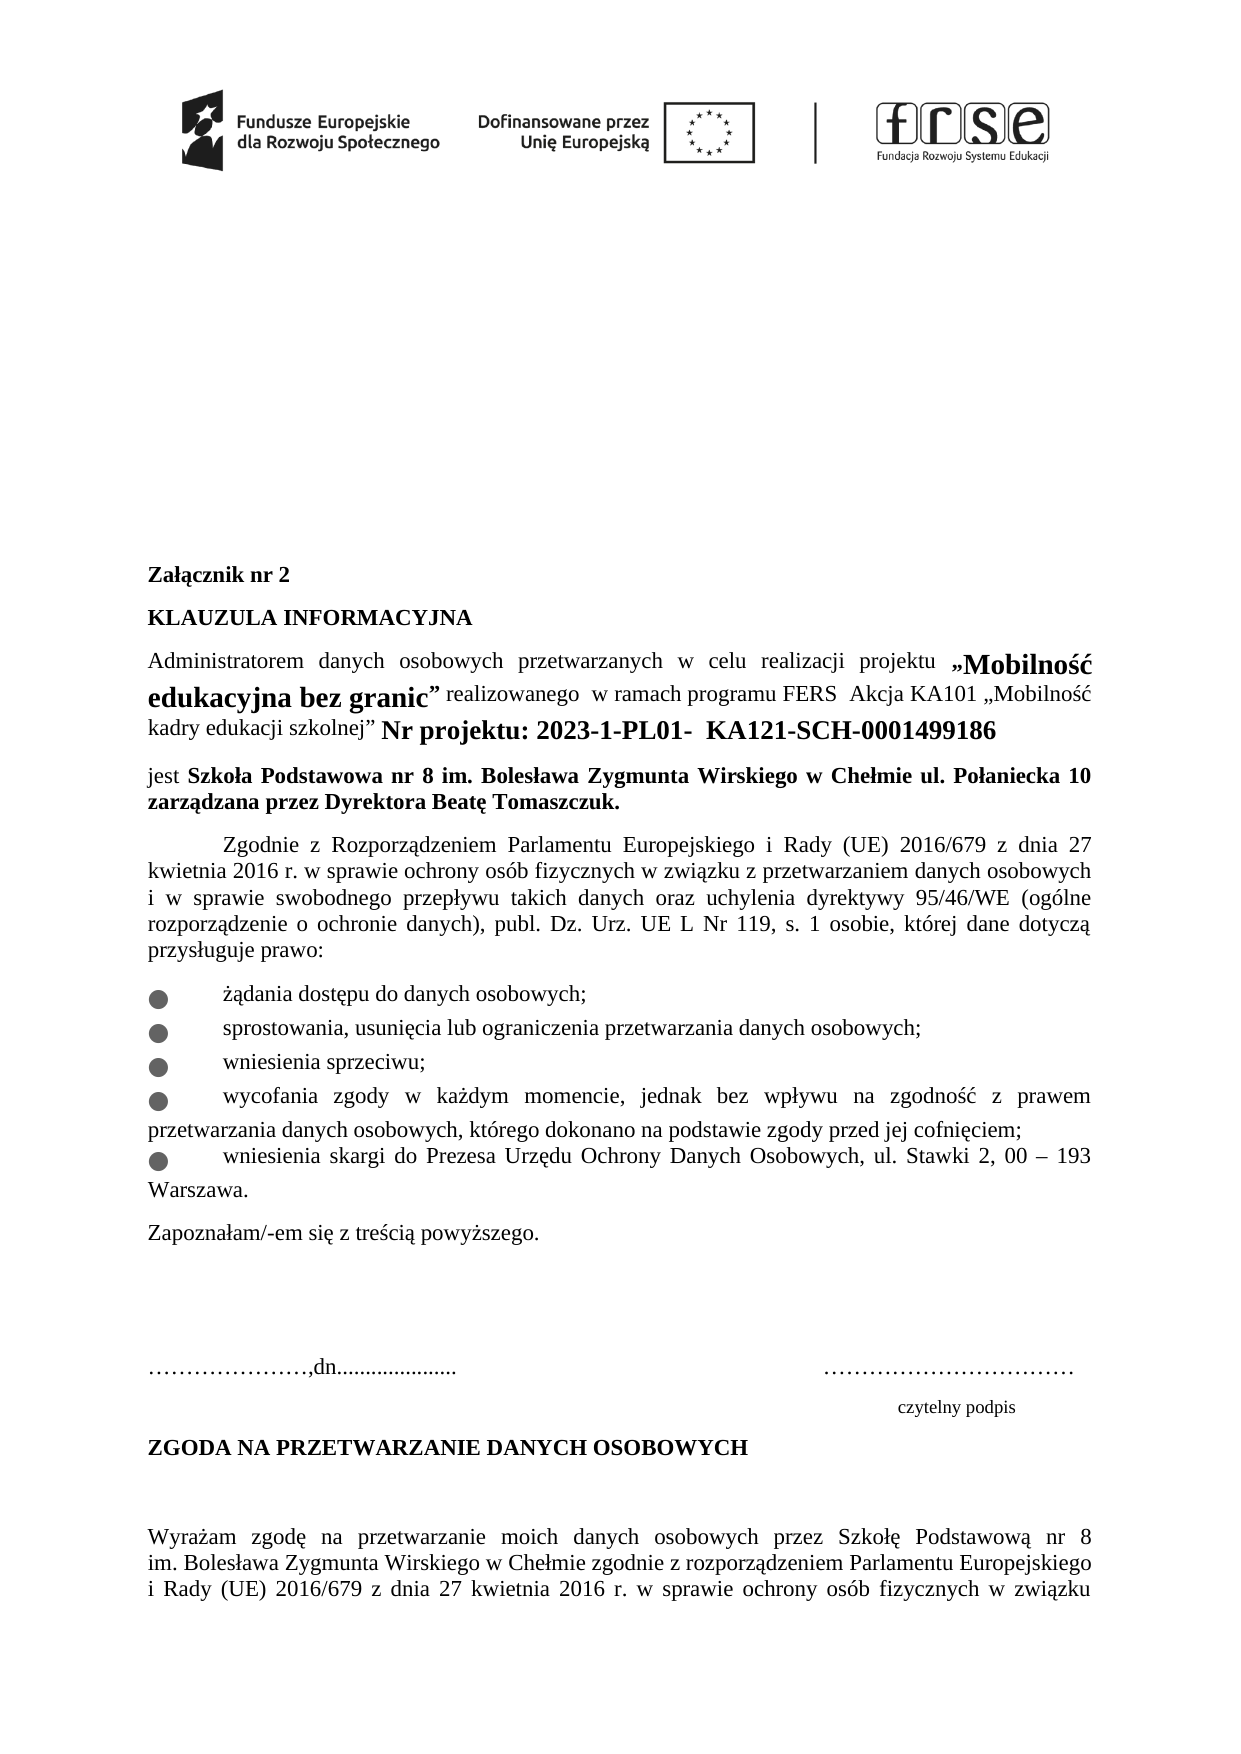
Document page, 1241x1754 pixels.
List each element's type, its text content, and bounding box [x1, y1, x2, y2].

subtitle Zgodnie z Rozporządzeniem Parlamentu Europejskiego i Rady (UE) 2016/679 z dnia 27 kwietnia 2016 r. w sprawie ochrony osób fizycznych w związku z przetwarzaniem danych osobowych i w sprawie swobodnego przepływu takich danych oraz uchylenia dyrektywy 95/46/WE (ogólne rozporządzenie o ochronie danych), publ. Dz. Urz. UE L Nr 119, s. 1 osobie, której dane dotyczą przysługuje prawo: [147, 831, 1093, 963]
subtitle czytelny podpis [147, 1396, 1093, 1418]
subtitle …………………,dn..................... …………………………… [147, 1353, 1093, 1379]
subtitle Wyrażam zgodę na przetwarzanie moich danych osobowych przez Szkołę Podstawową nr 8 im. Bolesława Zygmunta Wirskiego w Chełmie zgodnie z rozporządzeniem Parlamentu Europejskiego i Rady (UE) 2016/679 z dnia 27 kwietnia 2016 r. w sprawie ochrony osób fizycznych w związku [147, 1523, 1093, 1602]
subtitle sprostowania, usunięcia lub ograniczenia przetwarzania danych osobowych; [147, 1014, 1093, 1048]
subtitle Zapoznałam/-em się z treścią powyższego. [147, 1219, 1093, 1246]
picture [147, 73, 1093, 189]
subtitle Administratorem danych osobowych przetwarzanych w celu realizacji projektu „Mobilność edukacyjna bez granic” realizowanego w ramach programu FERS Akcja KA101 „Mobilność kadry edukacji szkolnej” Nr projektu: 2023-1-PL01- KA121-SCH-0001499186 [147, 647, 1093, 745]
subtitle jest Szkoła Podstawowa nr 8 im. Bolesława Zygmunta Wirskiego w Chełmie ul. Połaniecka 10 zarządzana przez Dyrektora Beatę Tomaszczuk. [147, 762, 1093, 814]
subtitle wycofania zgody w każdym momencie, jednak bez wpływu na zgodność z prawem przetwarzania danych osobowych, którego dokonano na podstawie zgody przed jej cofnięciem; [147, 1082, 1093, 1142]
subtitle Załącznik nr 2 [147, 561, 1093, 587]
subtitle ZGODA NA PRZETWARZANIE DANYCH OSOBOWYCH [147, 1434, 1093, 1461]
subtitle wniesienia sprzeciwu; [147, 1048, 1093, 1082]
subtitle wniesienia skargi do Prezesa Urzędu Ochrony Danych Osobowych, ul. Stawki 2, 00 – 193 Warszawa. [147, 1142, 1093, 1203]
subtitle KLAUZULA INFORMACYJNA [147, 604, 1093, 630]
subtitle żądania dostępu do danych osobowych; [147, 979, 1093, 1014]
